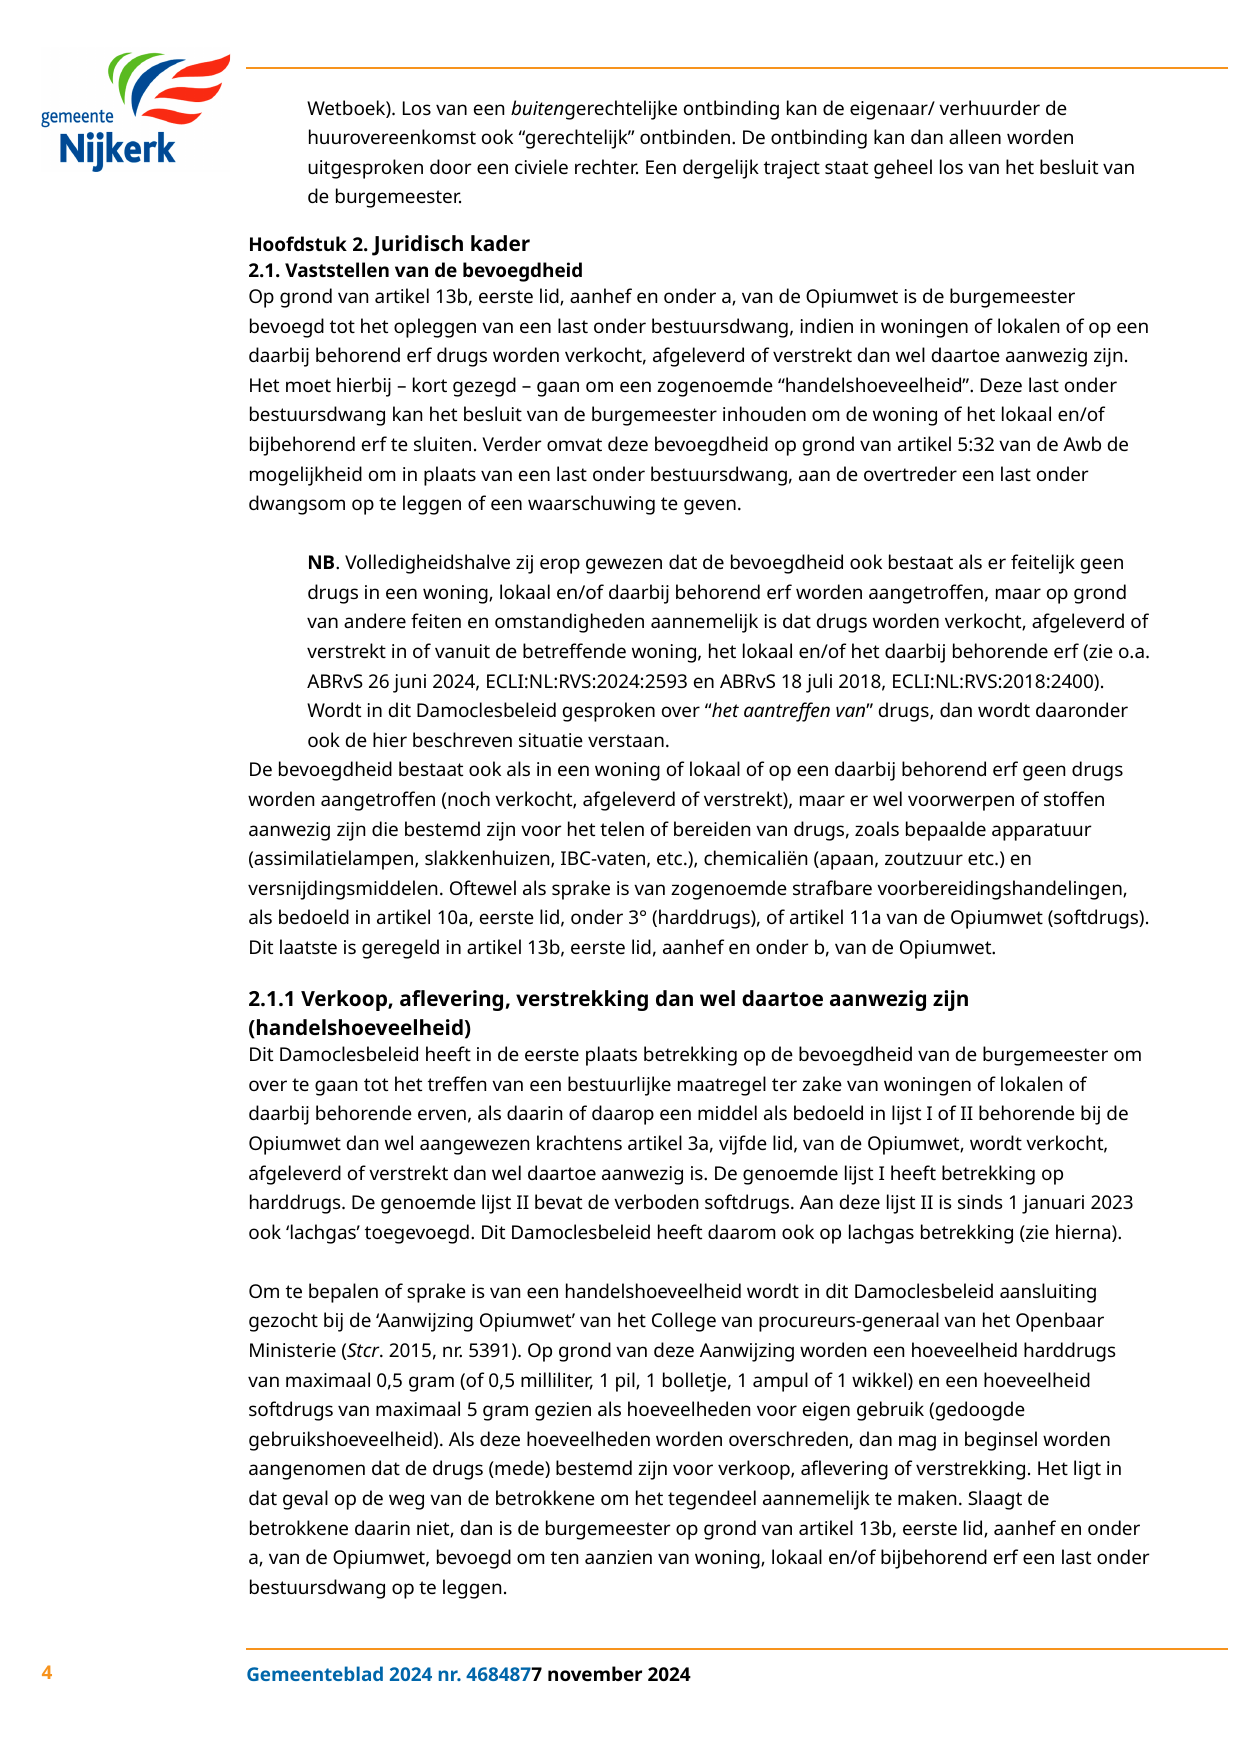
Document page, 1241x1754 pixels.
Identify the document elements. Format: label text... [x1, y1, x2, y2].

list Wetboek). Los van een buitengerechtelijke ontbinding kan de eigenaar/ verhuurder de huurovereenkomst ook “gerechtelijk” ontbinden. De ontbinding kan dan alleen worden uitgesproken door een civiele rechter. Een dergelijk traject staat geheel los van het besluit van de burgemeester. [248, 95, 1152, 209]
picture [41, 47, 231, 172]
text 2.1.1 Verkoop, aflevering, verstrekking dan wel daartoe aanwezig zijn (handelshoeveelheid) [248, 984, 1152, 1041]
text De bevoegdheid bestaat ook als in een woning of lokaal of op een daarbij behorend erf geen drugs worden aangetroffen (noch verkocht, afgeleverd of verstrekt), maar er wel voorwerpen of stoffen aanwezig zijn die bestemd zijn voor het telen of bereiden van drugs, zoals bepaalde apparatuur (assimilatielampen, slakkenhuizen, IBC-vaten, etc.), chemicaliën (apaan, zoutzuur etc.) en versnijdingsmiddelen. Oftewel als sprake is van zogenoemde strafbare voorbereidingshandelingen, als bedoeld in artikel 10a, eerste lid, onder 3° (harddrugs), of artikel 11a van de Opiumwet (softdrugs). Dit laatste is geregeld in artikel 13b, eerste lid, aanhef en onder b, van de Opiumwet. [248, 757, 1152, 960]
text 2.1. Vaststellen van de bevoegdheid [248, 258, 1152, 283]
text Om te bepalen of sprake is van een handelshoeveelheid wordt in dit Damoclesbeleid aansluiting gezocht bij de ‘Aanwijzing Opiumwet’ van het College van procureurs-generaal van het Openbaar Ministerie (Stcr. 2015, nr. 5391). Op grond van deze Aanwijzing worden een hoeveelheid harddrugs van maximaal 0,5 gram (of 0,5 milliliter, 1 pil, 1 bolletje, 1 ampul of 1 wikkel) en een hoeveelheid softdrugs van maximaal 5 gram gezien als hoeveelheden voor eigen gebruik (gedoogde gebruikshoeveelheid). Als deze hoeveelheden worden overschreden, dan mag in beginsel worden aangenomen dat de drugs (mede) bestemd zijn voor verkoop, aflevering of verstrekking. Het ligt in dat geval op de weg van de betrokkene om het tegendeel aannemelijk te maken. Slaagt de betrokkene daarin niet, dan is de burgemeester op grond van artikel 13b, eerste lid, aanhef en onder a, van de Opiumwet, bevoegd om ten aanzien van woning, lokaal en/of bijbehorend erf een last onder bestuursdwang op te leggen. [248, 1278, 1152, 1600]
list NB. Volledigheidshalve zij erop gewezen dat de bevoegdheid ook bestaat als er feitelijk geen drugs in een woning, lokaal en/of daarbij behorend erf worden aangetroffen, maar op grond van andere feiten en omstandigheden aannemelijk is dat drugs worden verkocht, afgeleverd of verstrekt in of vanuit de betreffende woning, het lokaal en/of het daarbij behorende erf (zie o.a. ABRvS 26 juni 2024, ECLI:NL:RVS:2024:2593 en ABRvS 18 juli 2018, ECLI:NL:RVS:2018:2400). Wordt in dit Damoclesbeleid gesproken over “het aantreffen van” drugs, dan wordt daaronder ook de hier beschreven situatie verstaan. [248, 549, 1152, 753]
text Op grond van artikel 13b, eerste lid, aanhef en onder a, van de Opiumwet is de burgemeester bevoegd tot het opleggen van een last onder bestuursdwang, indien in woningen of lokalen of op een daarbij behorend erf drugs worden verkocht, afgeleverd of verstrekt dan wel daartoe aanwezig zijn. Het moet hierbij – kort gezegd – gaan om een zogenoemde “handelshoeveelheid”. Deze last onder bestuursdwang kan het besluit van de burgemeester inhouden om de woning of het lokaal en/of bijbehorend erf te sluiten. Verder omvat deze bevoegdheid op grond van artikel 5:32 van de Awb de mogelijkheid om in plaats van een last onder bestuursdwang, aan de overtreder een last onder dwangsom op te leggen of een waarschuwing te geven. [248, 283, 1152, 516]
text Dit Damoclesbeleid heeft in de eerste plaats betrekking op de bevoegdheid van de burgemeester om over te gaan tot het treffen van een bestuurlijke maatregel ter zake van woningen of lokalen of daarbij behorende erven, als daarin of daarop een middel als bedoeld in lijst I of II behorende bij de Opiumwet dan wel aangewezen krachtens artikel 3a, vijfde lid, van de Opiumwet, wordt verkocht, afgeleverd of verstrekt dan wel daartoe aanwezig is. De genoemde lijst I heeft betrekking op harddrugs. De genoemde lijst II bevat de verboden softdrugs. Aan deze lijst II is sinds 1 januari 2023 ook ‘lachgas’ toegevoegd. Dit Damoclesbeleid heeft daarom ook op lachgas betrekking (zie hierna). [248, 1041, 1152, 1245]
text Hoofdstuk 2. Juridisch kader [248, 229, 1152, 258]
